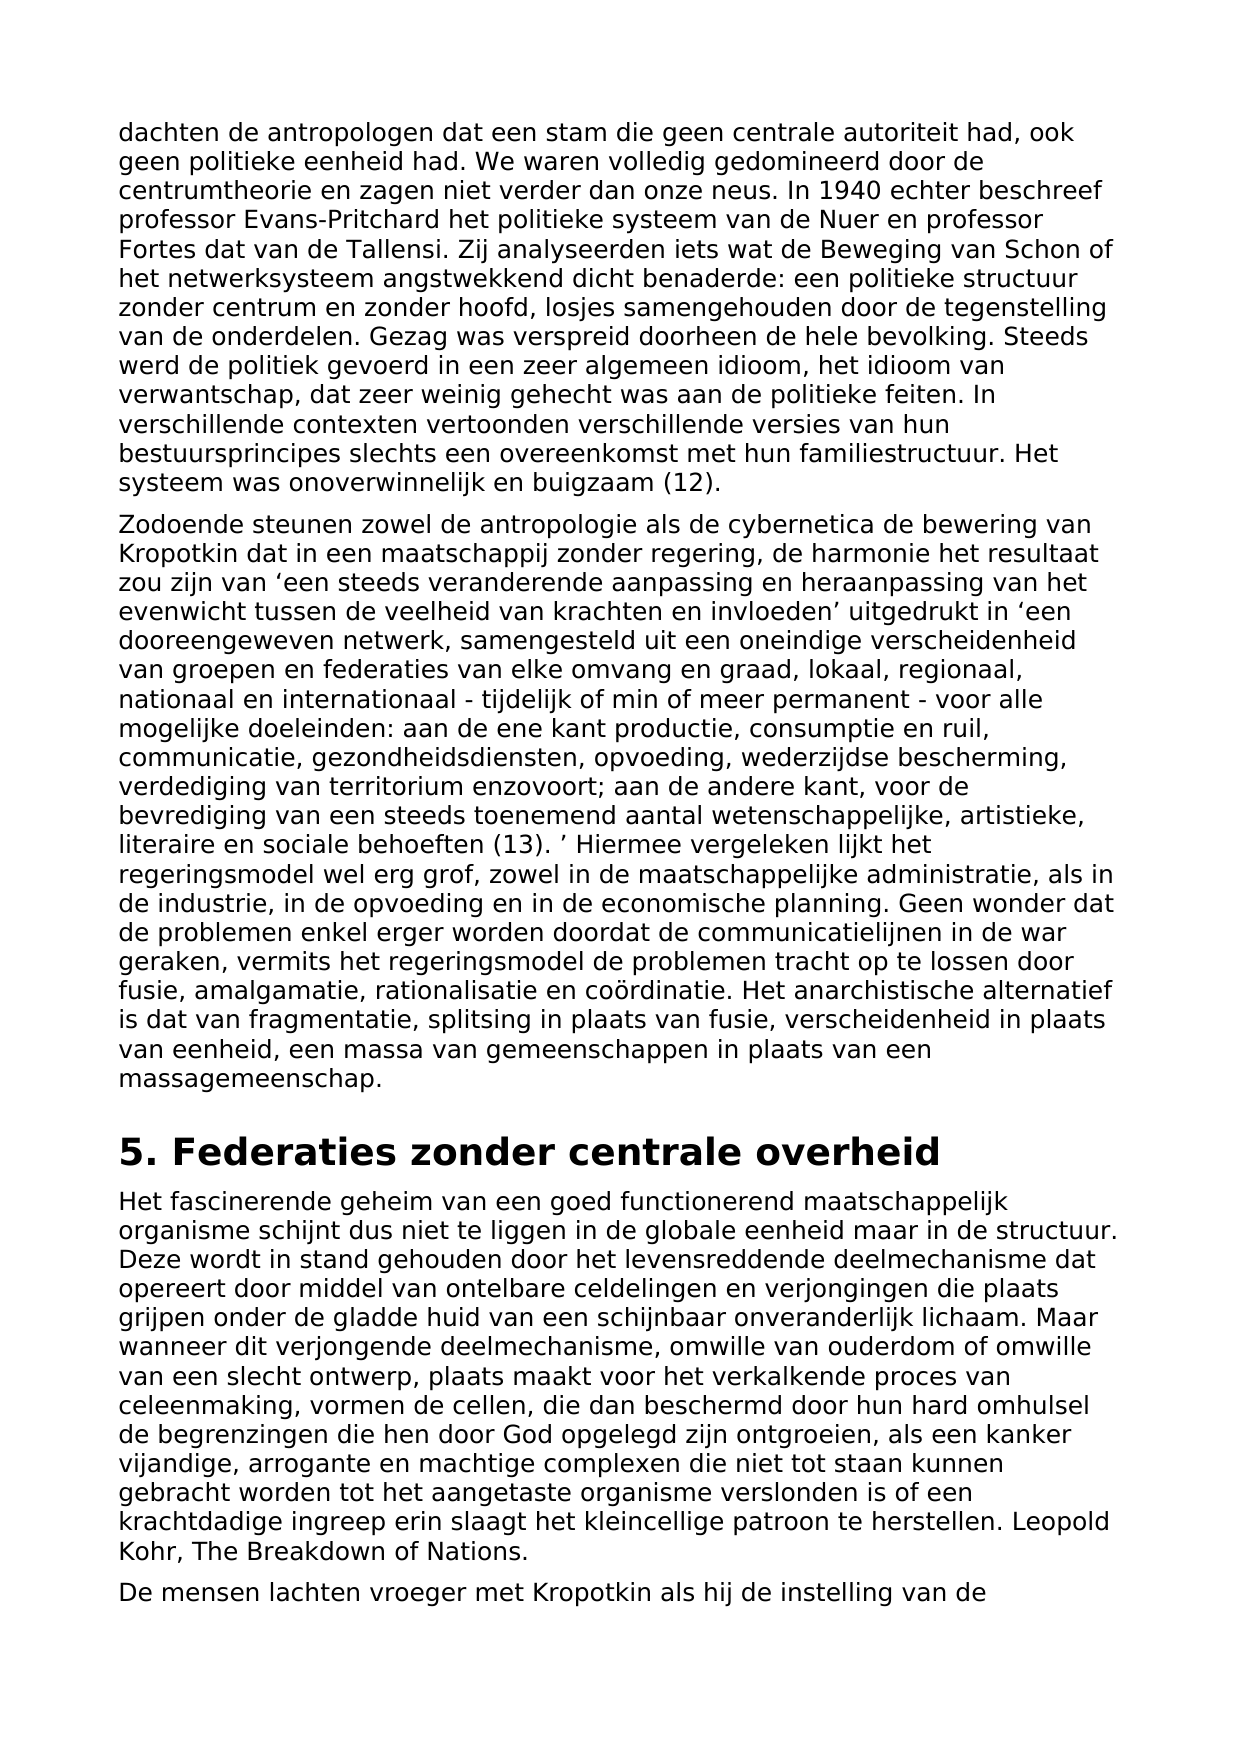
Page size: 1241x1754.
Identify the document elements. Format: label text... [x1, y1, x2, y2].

text dachten de antropologen dat een stam die geen centrale autoriteit had, ook geen politieke eenheid had. We waren volledig gedomineerd door de centrumtheorie en zagen niet verder dan onze neus. In 1940 echter beschreef professor Evans-Pritchard het politieke systeem van de Nuer en professor Fortes dat van de Tallensi. Zij analyseerden iets wat de Beweging van Schon of het netwerksysteem angstwekkend dicht benaderde: een politieke structuur zonder centrum en zonder hoofd, losjes samengehouden door de tegenstelling van de onderdelen. Gezag was verspreid doorheen de hele bevolking. Steeds werd de politiek gevoerd in een zeer algemeen idioom, het idioom van verwantschap, dat zeer weinig gehecht was aan de politieke feiten. In verschillende contexten vertoonden verschillende versies van hun bestuursprincipes slechts een overeenkomst met hun familiestructuur. Het systeem was onoverwinnelijk en buigzaam (12). [118, 118, 1122, 497]
text Zodoende steunen zowel de antropologie als de cybernetica de bewering van Kropotkin dat in een maatschappij zonder regering, de harmonie het resultaat zou zijn van ‘een steeds veranderende aanpassing en heraanpassing van het evenwicht tussen de veelheid van krachten en invloeden’ uitgedrukt in ‘een dooreengeweven netwerk, samengesteld uit een oneindige verscheidenheid van groepen en federaties van elke omvang en graad, lokaal, regionaal, nationaal en internationaal - tijdelijk of min of meer permanent - voor alle mogelijke doeleinden: aan de ene kant productie, consumptie en ruil, communicatie, gezondheidsdiensten, opvoeding, wederzijdse bescherming, verdediging van territorium enzovoort; aan de andere kant, voor de bevrediging van een steeds toenemend aantal wetenschappelijke, artistieke, literaire en sociale behoeften (13). ’ Hiermee vergeleken lijkt het regeringsmodel wel erg grof, zowel in de maatschappelijke administratie, als in de industrie, in de opvoeding en in de economische planning. Geen wonder dat de problemen enkel erger worden doordat de communicatielijnen in de war geraken, vermits het regeringsmodel de problemen tracht op te lossen door fusie, amalgamatie, rationalisatie en coördinatie. Het anarchistische alternatief is dat van fragmentatie, splitsing in plaats van fusie, verscheidenheid in plaats van eenheid, een massa van gemeenschappen in plaats van een massagemeenschap. [118, 510, 1122, 1093]
subtitle 5. Federaties zonder centrale overheid [118, 1131, 1122, 1174]
text Het fascinerende geheim van een goed functionerend maatschappelijk organisme schijnt dus niet te liggen in de globale eenheid maar in de structuur. Deze wordt in stand gehouden door het levensreddende deelmechanisme dat opereert door middel van ontelbare celdelingen en verjongingen die plaats grijpen onder de gladde huid van een schijnbaar onveranderlijk lichaam. Maar wanneer dit verjongende deelmechanisme, omwille van ouderdom of omwille van een slecht ontwerp, plaats maakt voor het verkalkende proces van celeenmaking, vormen de cellen, die dan beschermd door hun hard omhulsel de begrenzingen die hen door God opgelegd zijn ontgroeien, als een kanker vijandige, arrogante en machtige complexen die niet tot staan kunnen gebracht worden tot het aangetaste organisme verslonden is of een krachtdadige ingreep erin slaagt het kleincellige patroon te herstellen. Leopold Kohr, The Breakdown of Nations. [118, 1187, 1122, 1566]
text De mensen lachten vroeger met Kropotkin als hij de instelling van de [118, 1578, 1122, 1608]
